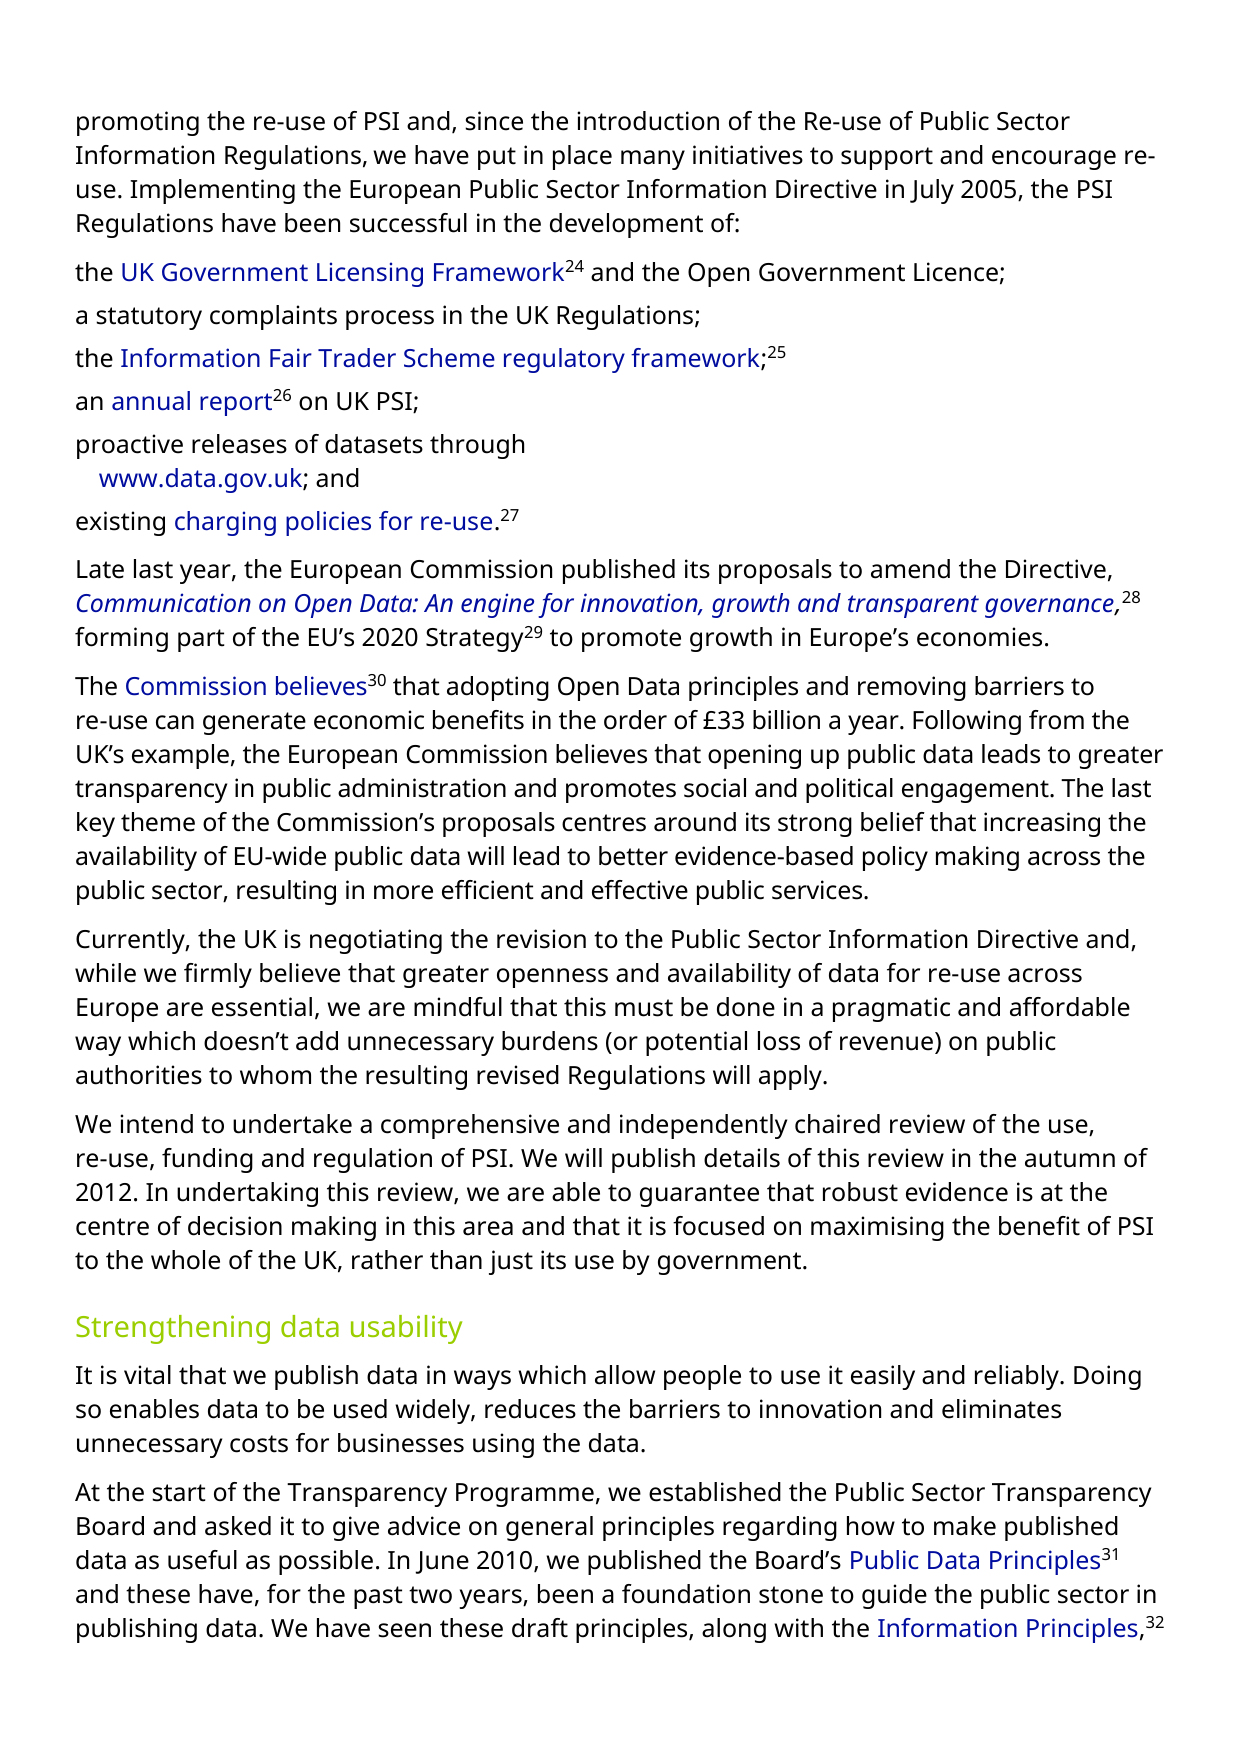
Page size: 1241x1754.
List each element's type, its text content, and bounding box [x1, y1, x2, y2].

text It is vital that we publish data in ways which allow people to use it easily and reliably. Doing so enables data to be used widely, reduces the barriers to innovation and eliminates unnecessary costs for businesses using the data. [75, 1357, 1165, 1460]
text the Information Fair Trader Scheme regulatory framework;25 [75, 340, 1165, 374]
text Strengthening data usability [75, 1306, 1165, 1346]
text existing charging policies for re-use.27 [75, 503, 1165, 537]
text a statutory complaints process in the UK Regulations; [75, 297, 1165, 332]
text an annual report26 on UK PSI; [75, 383, 1165, 417]
text At the start of the Transparency Programme, we established the Public Sector Transparency Board and asked it to give advice on general principles regarding how to make published data as useful as possible. In June 2010, we published the Board’s Public Data Principles31 and these have, for the past two years, been a foundation stone to guide the public sector in publishing data. We have seen these draft principles, along with the Information Principles,32 [75, 1474, 1165, 1644]
text Late last year, the European Commission published its proposals to amend the Directive, Communication on Open Data: An engine for innovation, growth and transparent governance,28 forming part of the EU’s 2020 Strategy29 to promote growth in Europe’s economies. [75, 552, 1165, 654]
text promoting the re-use of PSI and, since the introduction of the Re-use of Public Sector Information Regulations, we have put in place many initiatives to support and encourage re-use. Implementing the European Public Sector Information Directive in July 2005, the PSI Regulations have been successful in the development of: [75, 104, 1165, 240]
text Currently, the UK is negotiating the revision to the Public Sector Information Directive and, while we firmly believe that greater openness and availability of data for re-use across Europe are essential, we are mindful that this must be done in a pragmatic and affordable way which doesn’t add unnecessary burdens (or potential loss of revenue) on public authorities to whom the resulting revised Regulations will apply. [75, 922, 1165, 1092]
text The Commission believes30 that adopting Open Data principles and removing barriers to re‑use can generate economic benefits in the order of £33 billion a year. Following from the UK’s example, the European Commission believes that opening up public data leads to greater transparency in public administration and promotes social and political engagement. The last key theme of the Commission’s proposals centres around its strong belief that increasing the availability of EU-wide public data will lead to better evidence-based policy making across the public sector, resulting in more efficient and effective public services. [75, 669, 1165, 907]
text proactive releases of datasets through www.data.gov.uk; and [75, 426, 1165, 494]
text We intend to undertake a comprehensive and independently chaired review of the use, re-use, funding and regulation of PSI. We will publish details of this review in the autumn of 2012. In undertaking this review, we are able to guarantee that robust evidence is at the centre of decision making in this area and that it is focused on maximising the benefit of PSI to the whole of the UK, rather than just its use by government. [75, 1107, 1165, 1277]
text the UK Government Licensing Framework24 and the Open Government Licence; [75, 254, 1165, 289]
